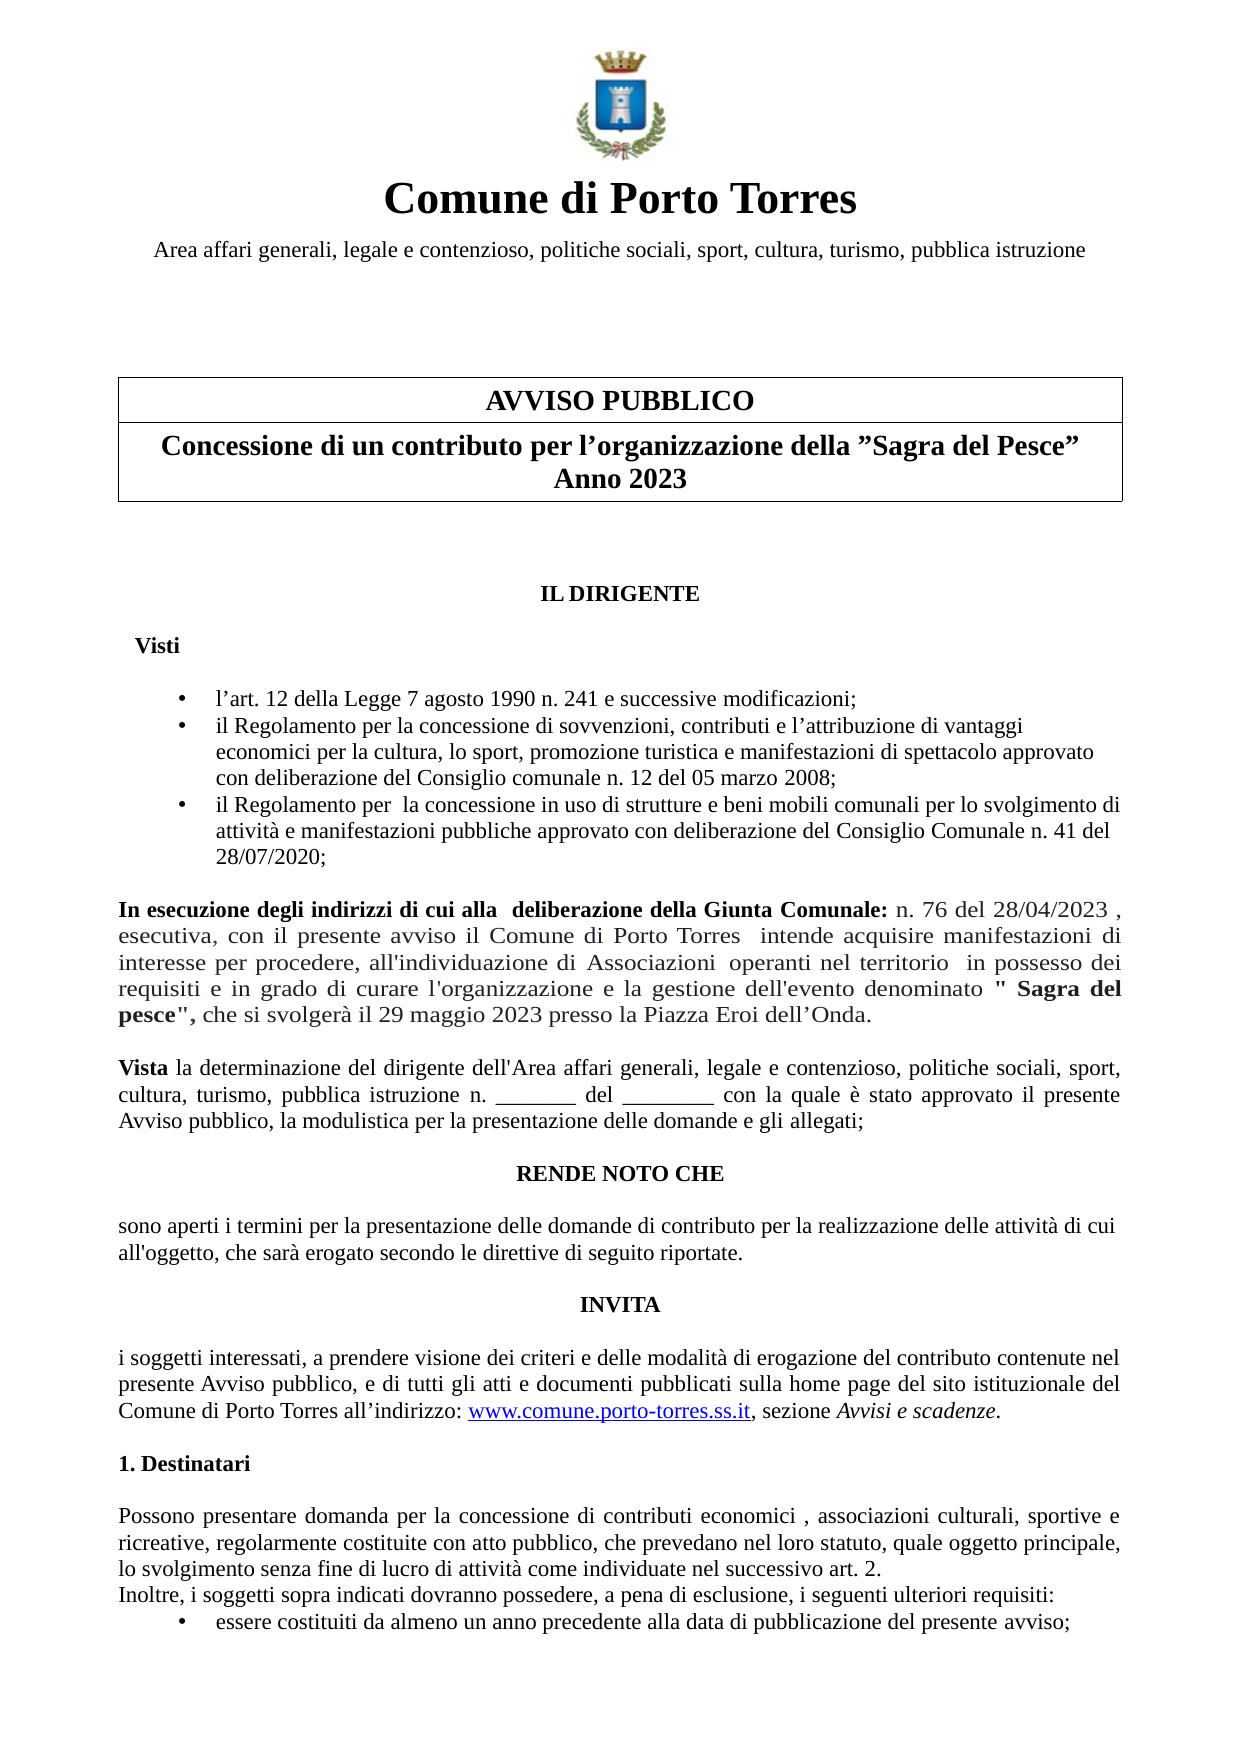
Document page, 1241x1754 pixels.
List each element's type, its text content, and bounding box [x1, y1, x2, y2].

text i soggetti interessati, a prendere visione dei criteri e delle modalità di erogazione del contributo contenute nel presente Avviso pubblico, e di tutti gli atti e documenti pubblicati sulla home page del sito istituzionale del Comune di Porto Torres all’indirizzo: www.comune.porto-torres.ss.it, sezione Avvisi e scadenze. [118, 1344, 1122, 1423]
table_header AVVISO PUBBLICO [119, 378, 1122, 422]
picture [555, 47, 686, 166]
list il Regolamento per la concessione di sovvenzioni, contributi e l’attribuzione di vantaggi economici per la cultura, lo sport, promozione turistica e manifestazioni di spettacolo approvato con deliberazione del Consiglio comunale n. 12 del 05 marzo 2008; [178, 712, 1122, 791]
text INVITA [118, 1291, 1122, 1318]
text IL DIRIGENTE [118, 580, 1122, 606]
list l’art. 12 della Legge 7 agosto 1990 n. 241 e successive modificazioni; [178, 685, 1122, 712]
text Visti [118, 633, 1122, 659]
table_cell Concessione di un contributo per l’organizzazione della ”Sagra del Pesce” Anno 2023 [119, 423, 1122, 501]
list essere costituiti da almeno un anno precedente alla data di pubblicazione del presente avviso; [178, 1608, 1122, 1634]
text Inoltre, i soggetti sopra indicati dovranno possedere, a pena di esclusione, i seguenti ulteriori requisiti: [118, 1581, 1122, 1608]
text Vista la determinazione del dirigente dell'Area affari generali, legale e contenzioso, politiche sociali, sport, cultura, turismo, pubblica istruzione n. _______ del ________ con la quale è stato approvato il presente Avviso pubblico, la modulistica per la presentazione delle domande e gli allegati; [118, 1054, 1122, 1133]
text RENDE NOTO CHE [118, 1160, 1122, 1186]
text In esecuzione degli indirizzi di cui alla deliberazione della Giunta Comunale: n. 76 del 28/04/2023 , esecutiva, con il presente avviso il Comune di Porto Torres intende acquisire manifestazioni di interesse per procedere, all'individuazione di Associazioni operanti nel territorio in possesso dei requisiti e in grado di curare l'organizzazione e la gestione dell'evento denominato " Sagra del pesce", che si svolgerà il 29 maggio 2023 presso la Piazza Eroi dell’Onda. [118, 896, 1122, 1028]
text Possono presentare domanda per la concessione di contributi economici , associazioni culturali, sportive e ricreative, regolarmente costituite con atto pubblico, che prevedano nel loro statuto, quale oggetto principale, lo svolgimento senza fine di lucro di attività come individuate nel successivo art. 2. [118, 1502, 1122, 1581]
text 1. Destinatari [118, 1449, 1122, 1476]
text sono aperti i termini per la presentazione delle domande di contributo per la realizzazione delle attività di cui all'oggetto, che sarà erogato secondo le direttive di seguito riportate. [118, 1212, 1122, 1265]
list il Regolamento per la concessione in uso di strutture e beni mobili comunali per lo svolgimento di attività e manifestazioni pubbliche approvato con deliberazione del Consiglio Comunale n. 41 del 28/07/2020; [178, 791, 1122, 870]
